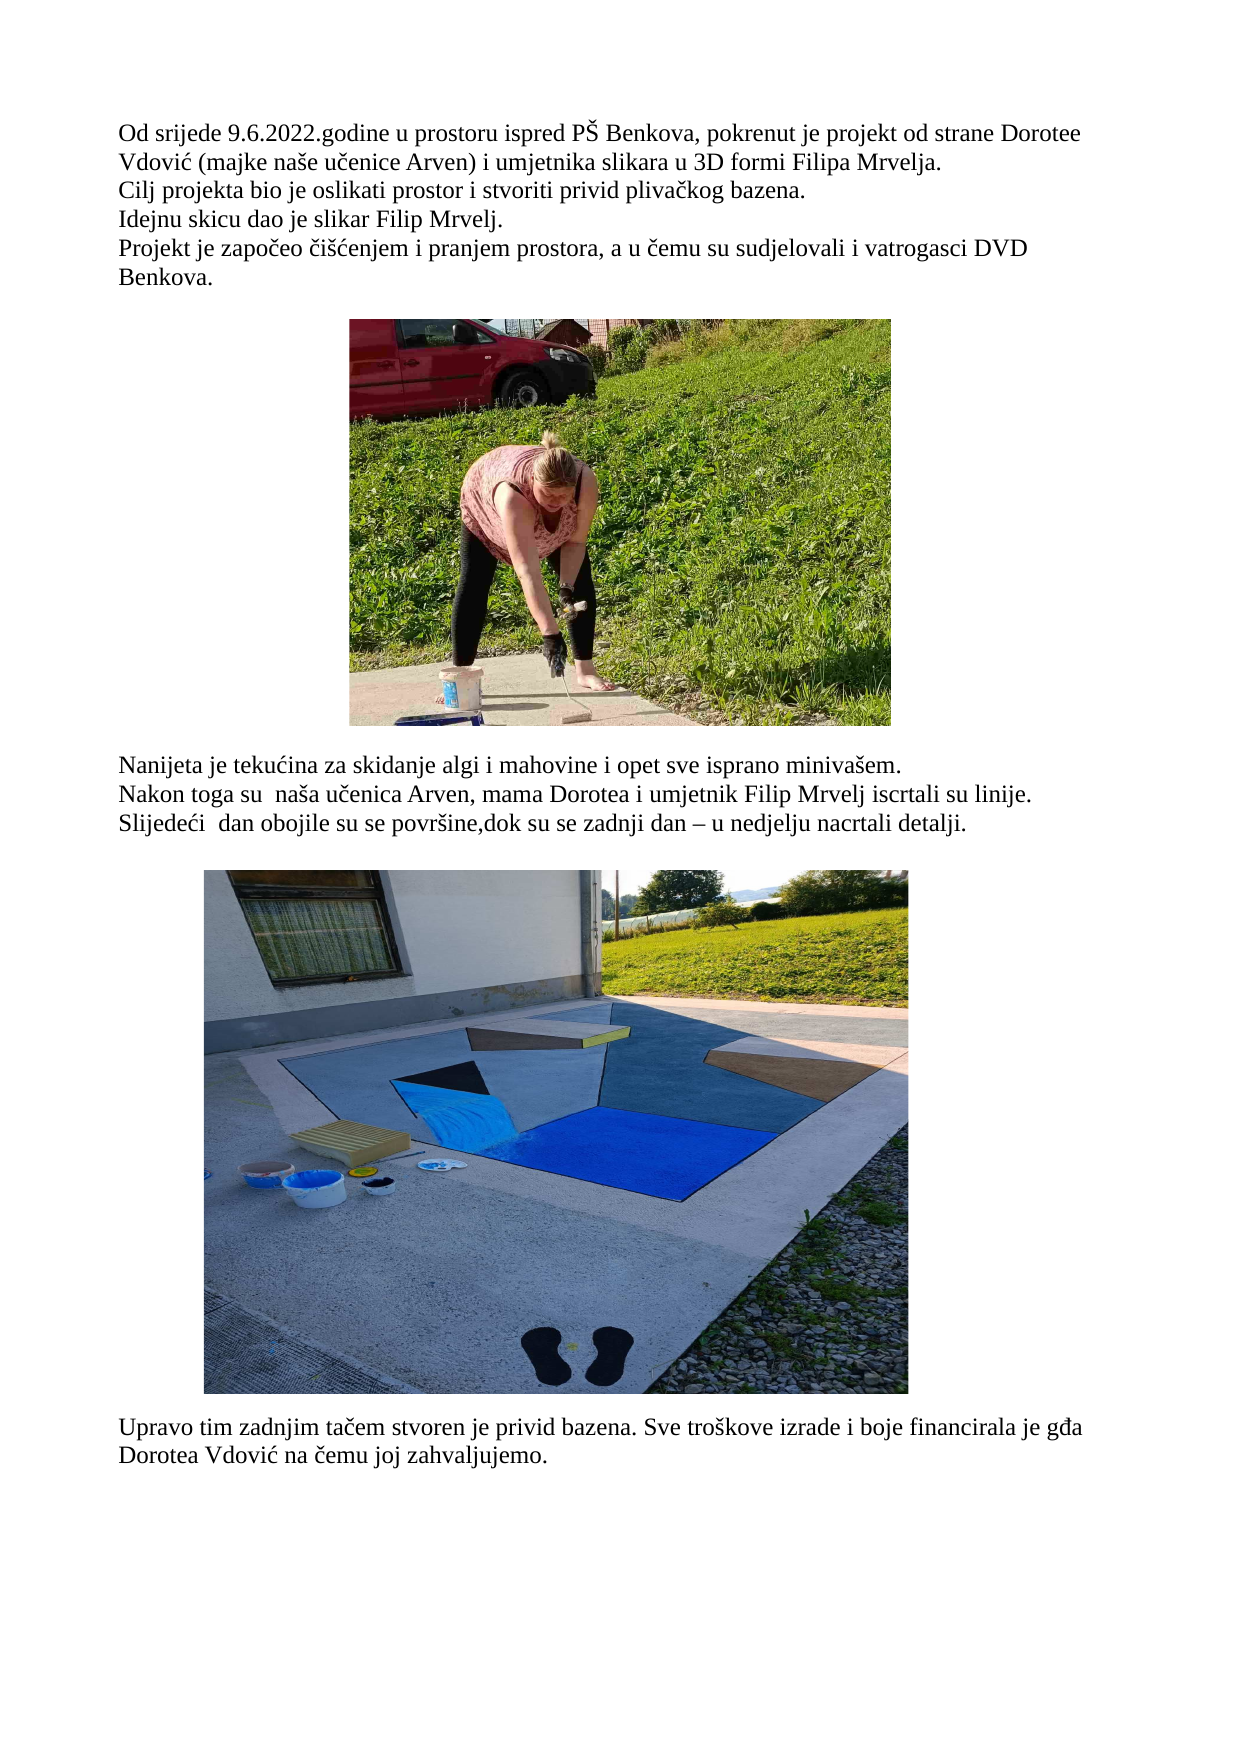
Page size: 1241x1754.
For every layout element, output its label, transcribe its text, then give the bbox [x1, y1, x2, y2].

text Slijedeći dan obojile su se površine,dok su se zadnji dan – u nedjelju nacrtali detalji. [118, 808, 1122, 837]
text Projekt je započeo čišćenjem i pranjem prostora, a u čemu su sudjelovali i vatrogasci DVD Benkova. [118, 233, 1122, 291]
text Upravo tim zadnjim tačem stvoren je privid bazena. Sve troškove izrade i boje financirala je gđa Dorotea Vdović na čemu joj zahvaljujemo. [118, 1412, 1122, 1469]
text Nakon toga su naša učenica Arven, mama Dorotea i umjetnik Filip Mrvelj iscrtali su linije. [118, 779, 1122, 808]
text Idejnu skicu dao je slikar Filip Mrvelj. [118, 204, 1122, 233]
text Nanijeta je tekućina za skidanje algi i mahovine i opet sve isprano minivašem. [118, 751, 1122, 779]
text Od srijede 9.6.2022.godine u prostoru ispred PŠ Benkova, pokrenut je projekt od strane Dorotee Vdović (majke naše učenice Arven) i umjetnika slikara u 3D formi Filipa Mrvelja. [118, 118, 1122, 176]
text Cilj projekta bio je oslikati prostor i stvoriti privid plivačkog bazena. [118, 176, 1122, 204]
picture [203, 870, 909, 1394]
picture [349, 319, 891, 726]
